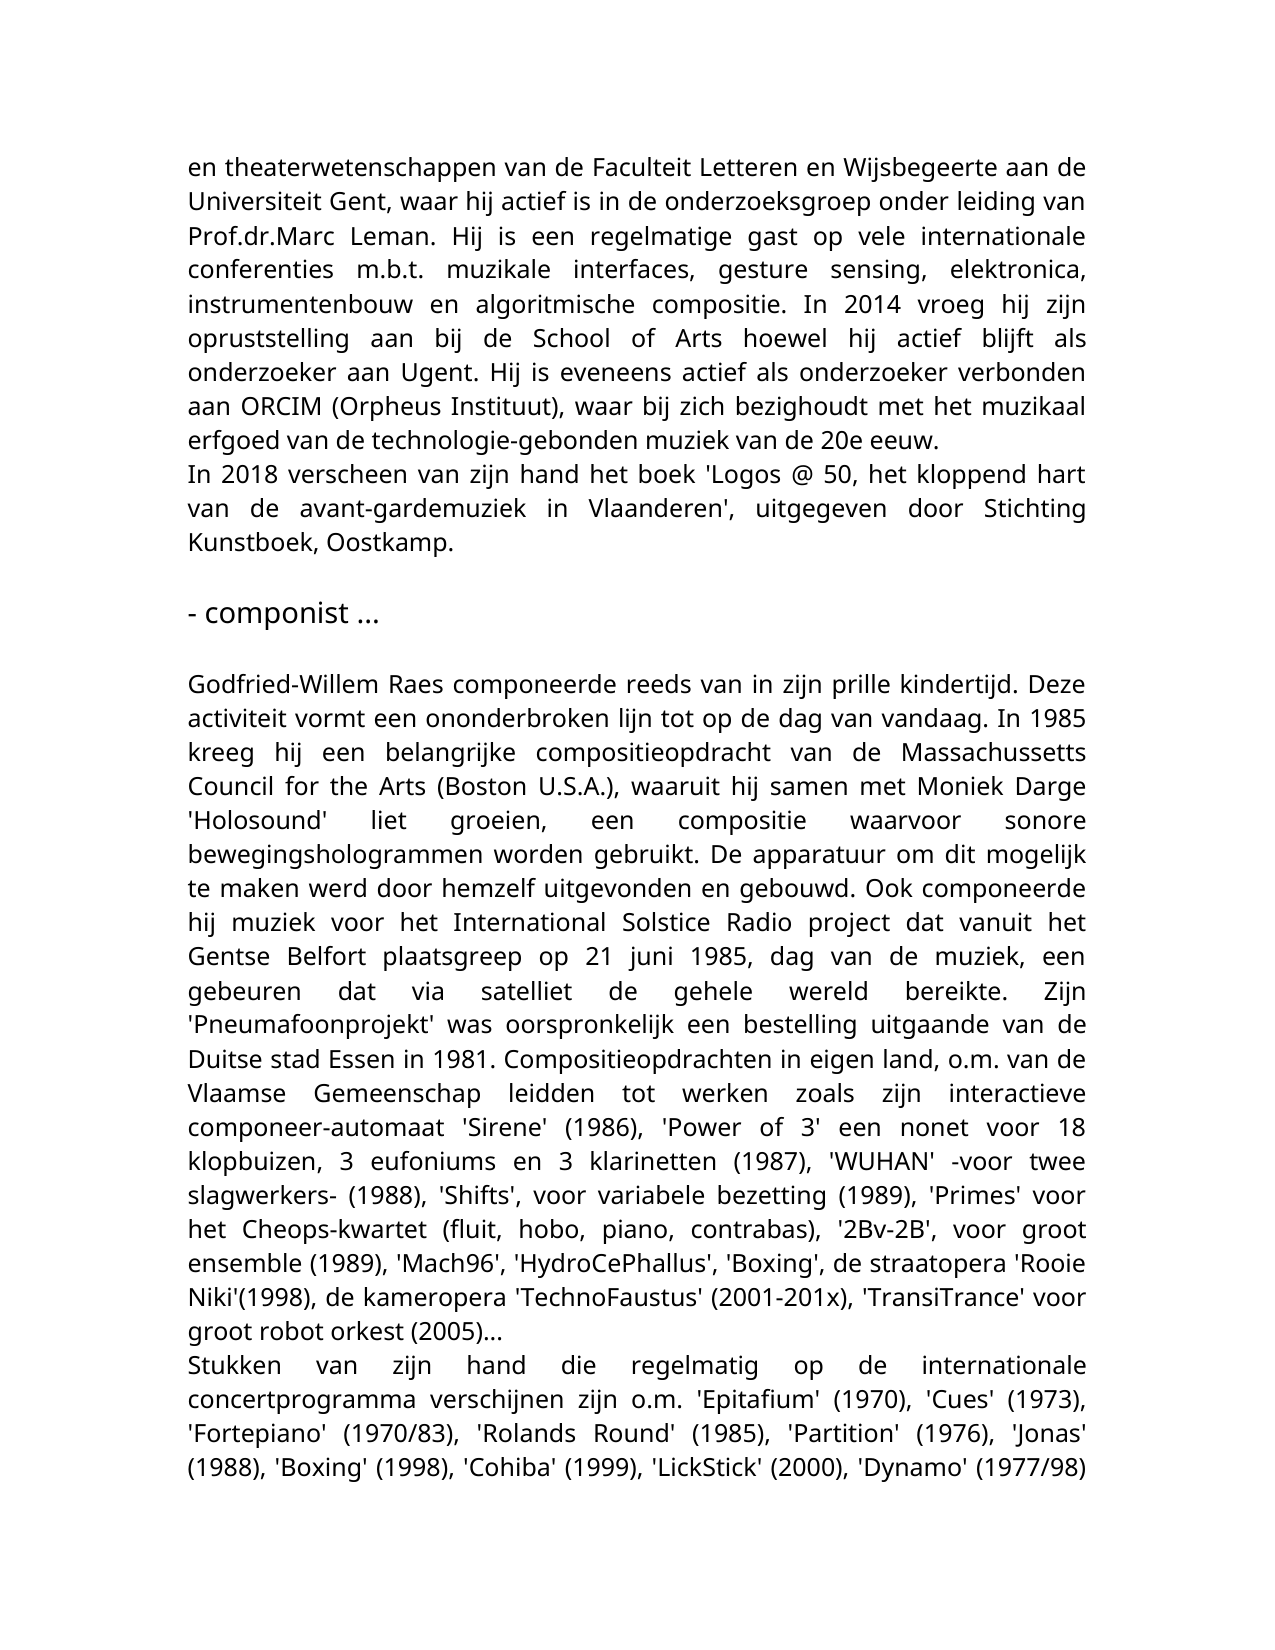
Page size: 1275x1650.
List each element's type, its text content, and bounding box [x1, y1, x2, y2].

text Stukken van zijn hand die regelmatig op de internationale concertprogramma verschijnen zijn o.m. 'Epitafium' (1970), 'Cues' (1973), 'Fortepiano' (1970/83), 'Rolands Round' (1985), 'Partition' (1976), 'Jonas' (1988), 'Boxing' (1998), 'Cohiba' (1999), 'LickStick' (2000), 'Dynamo' (1977/98) [187, 1348, 1087, 1484]
text en theaterwetenschappen van de Faculteit Letteren en Wijsbegeerte aan de Universiteit Gent, waar hij actief is in de onderzoeksgroep onder leiding van Prof.dr.Marc Leman. Hij is een regelmatige gast op vele internationale conferenties m.b.t. muzikale interfaces, gesture sensing, elektronica, instrumentenbouw en algoritmische compositie. In 2014 vroeg hij zijn opruststelling aan bij de School of Arts hoewel hij actief blijft als onderzoeker aan Ugent. Hij is eveneens actief als onderzoeker verbonden aan ORCIM (Orpheus Instituut), waar bij zich bezighoudt met het muzikaal erfgoed van de technologie-gebonden muziek van de 20e eeuw. [187, 150, 1087, 457]
text In 2018 verscheen van zijn hand het boek 'Logos @ 50, het kloppend hart van de avant-gardemuziek in Vlaanderen', uitgegeven door Stichting Kunstboek, Oostkamp. [187, 457, 1087, 559]
text Godfried-Willem Raes componeerde reeds van in zijn prille kindertijd. Deze activiteit vormt een ononderbroken lijn tot op de dag van vandaag. In 1985 kreeg hij een belangrijke compositieopdracht van de Massachussetts Council for the Arts (Boston U.S.A.), waaruit hij samen met Moniek Darge 'Holosound' liet groeien, een compositie waarvoor sonore bewegingshologrammen worden gebruikt. De apparatuur om dit mogelijk te maken werd door hemzelf uitgevonden en gebouwd. Ook componeerde hij muziek voor het International Solstice Radio project dat vanuit het Gentse Belfort plaatsgreep op 21 juni 1985, dag van de muziek, een gebeuren dat via satelliet de gehele wereld bereikte. Zijn 'Pneumafoonprojekt' was oorspronkelijk een bestelling uitgaande van de Duitse stad Essen in 1981. Compositieopdrachten in eigen land, o.m. van de Vlaamse Gemeenschap leidden tot werken zoals zijn interactieve componeer-automaat 'Sirene' (1986), 'Power of 3' een nonet voor 18 klopbuizen, 3 eufoniums en 3 klarinetten (1987), 'WUHAN' -voor twee slagwerkers- (1988), 'Shifts', voor variabele bezetting (1989), 'Primes' voor het Cheops-kwartet (fluit, hobo, piano, contrabas), '2Bv-2B', voor groot ensemble (1989), 'Mach96', 'HydroCePhallus', 'Boxing', de straatopera 'Rooie Niki'(1998), de kameropera 'TechnoFaustus' (2001-201x), 'TransiTrance' voor groot robot orkest (2005)... [187, 667, 1087, 1348]
text - componist ... [187, 593, 1087, 632]
